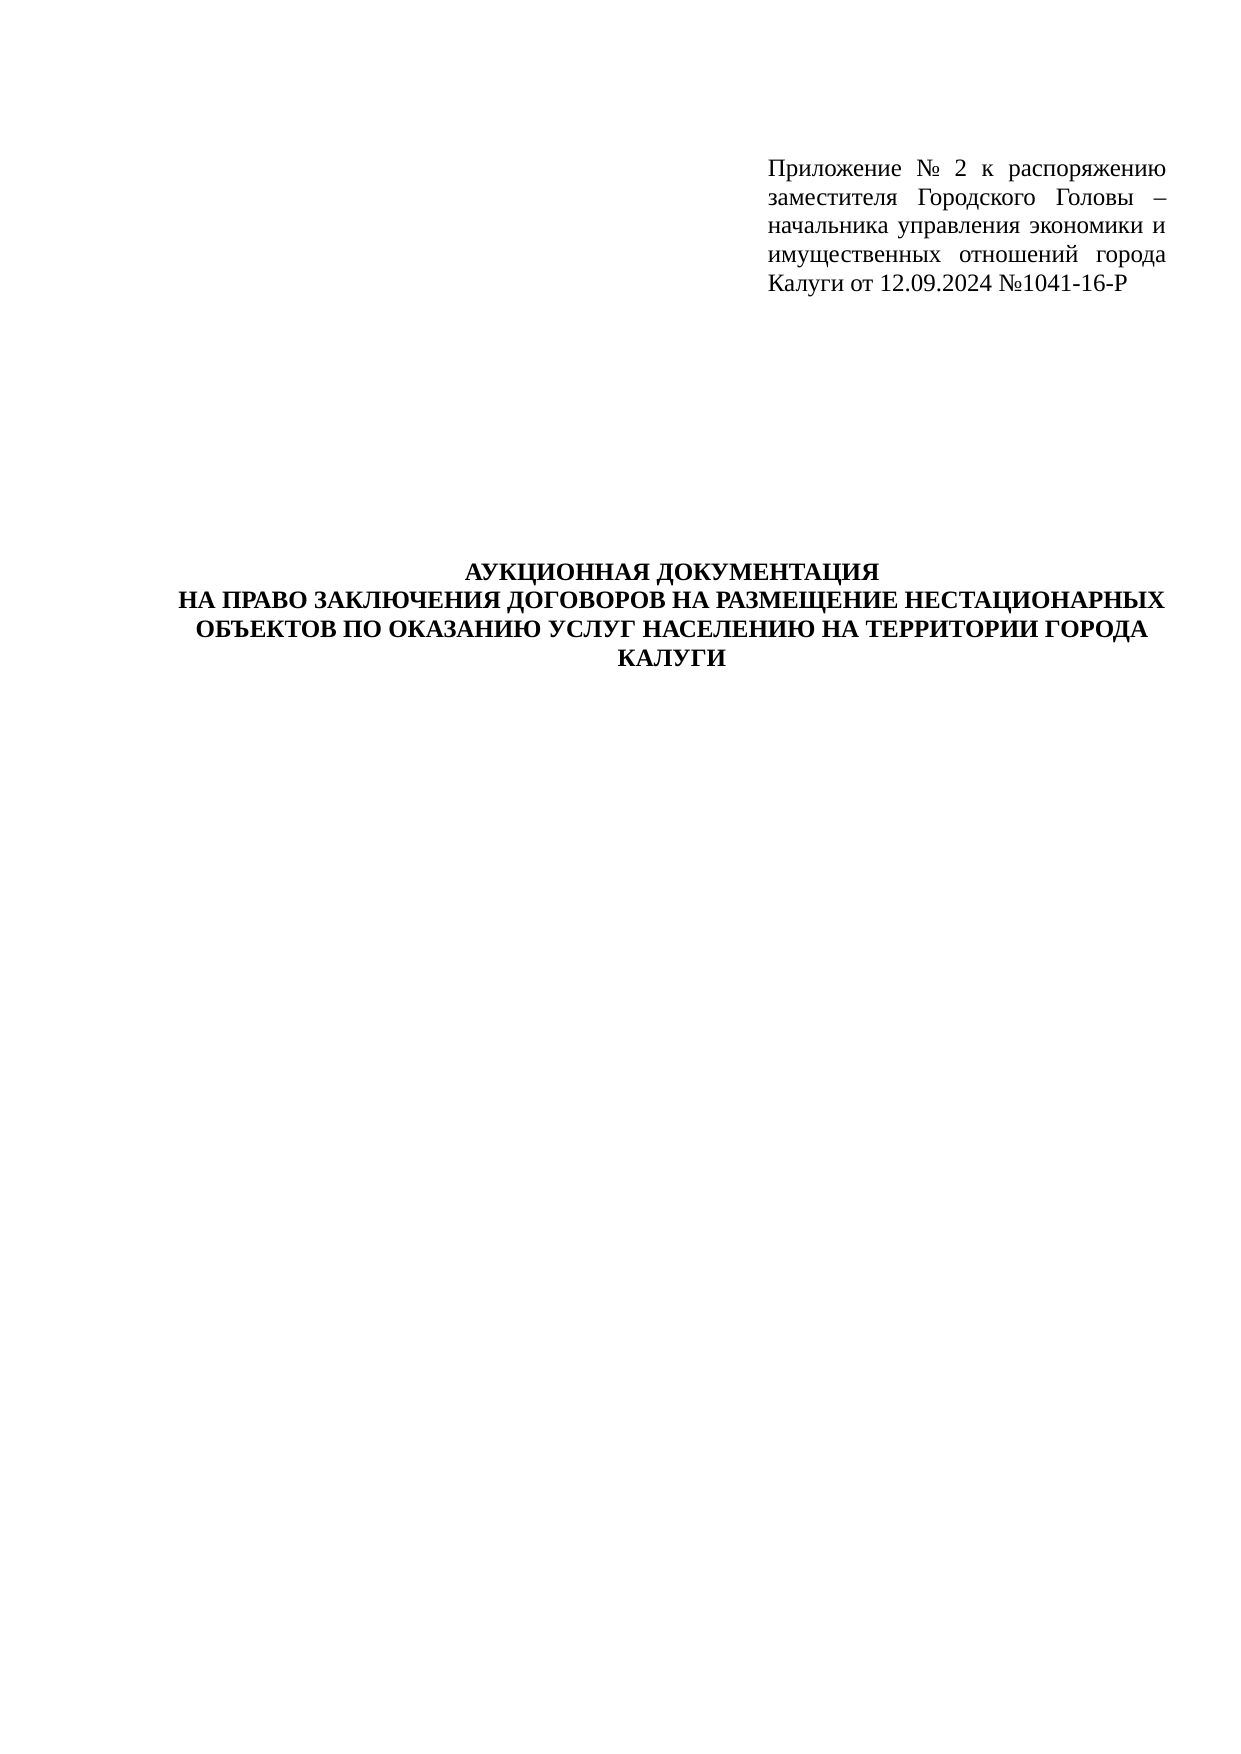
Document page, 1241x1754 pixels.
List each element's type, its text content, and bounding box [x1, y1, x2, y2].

text Приложение № 2 к распоряжению заместителя Городского Головы – начальника управления экономики и имущественных отношений города Калуги от 12.09.2024 №1041-16-Р [768, 153, 1166, 297]
text на право заключения договоров на РАЗМЕЩЕНИе НЕСТАЦИОНАРНЫХ ОБЪЕКТОВ по оказанию услуг НАСЕЛЕНИЮ НА ТЕРРИТОРИИ ГОРОДА КАЛУГИ [177, 586, 1166, 672]
text АУКЦИОННАЯ документация [177, 557, 1166, 586]
